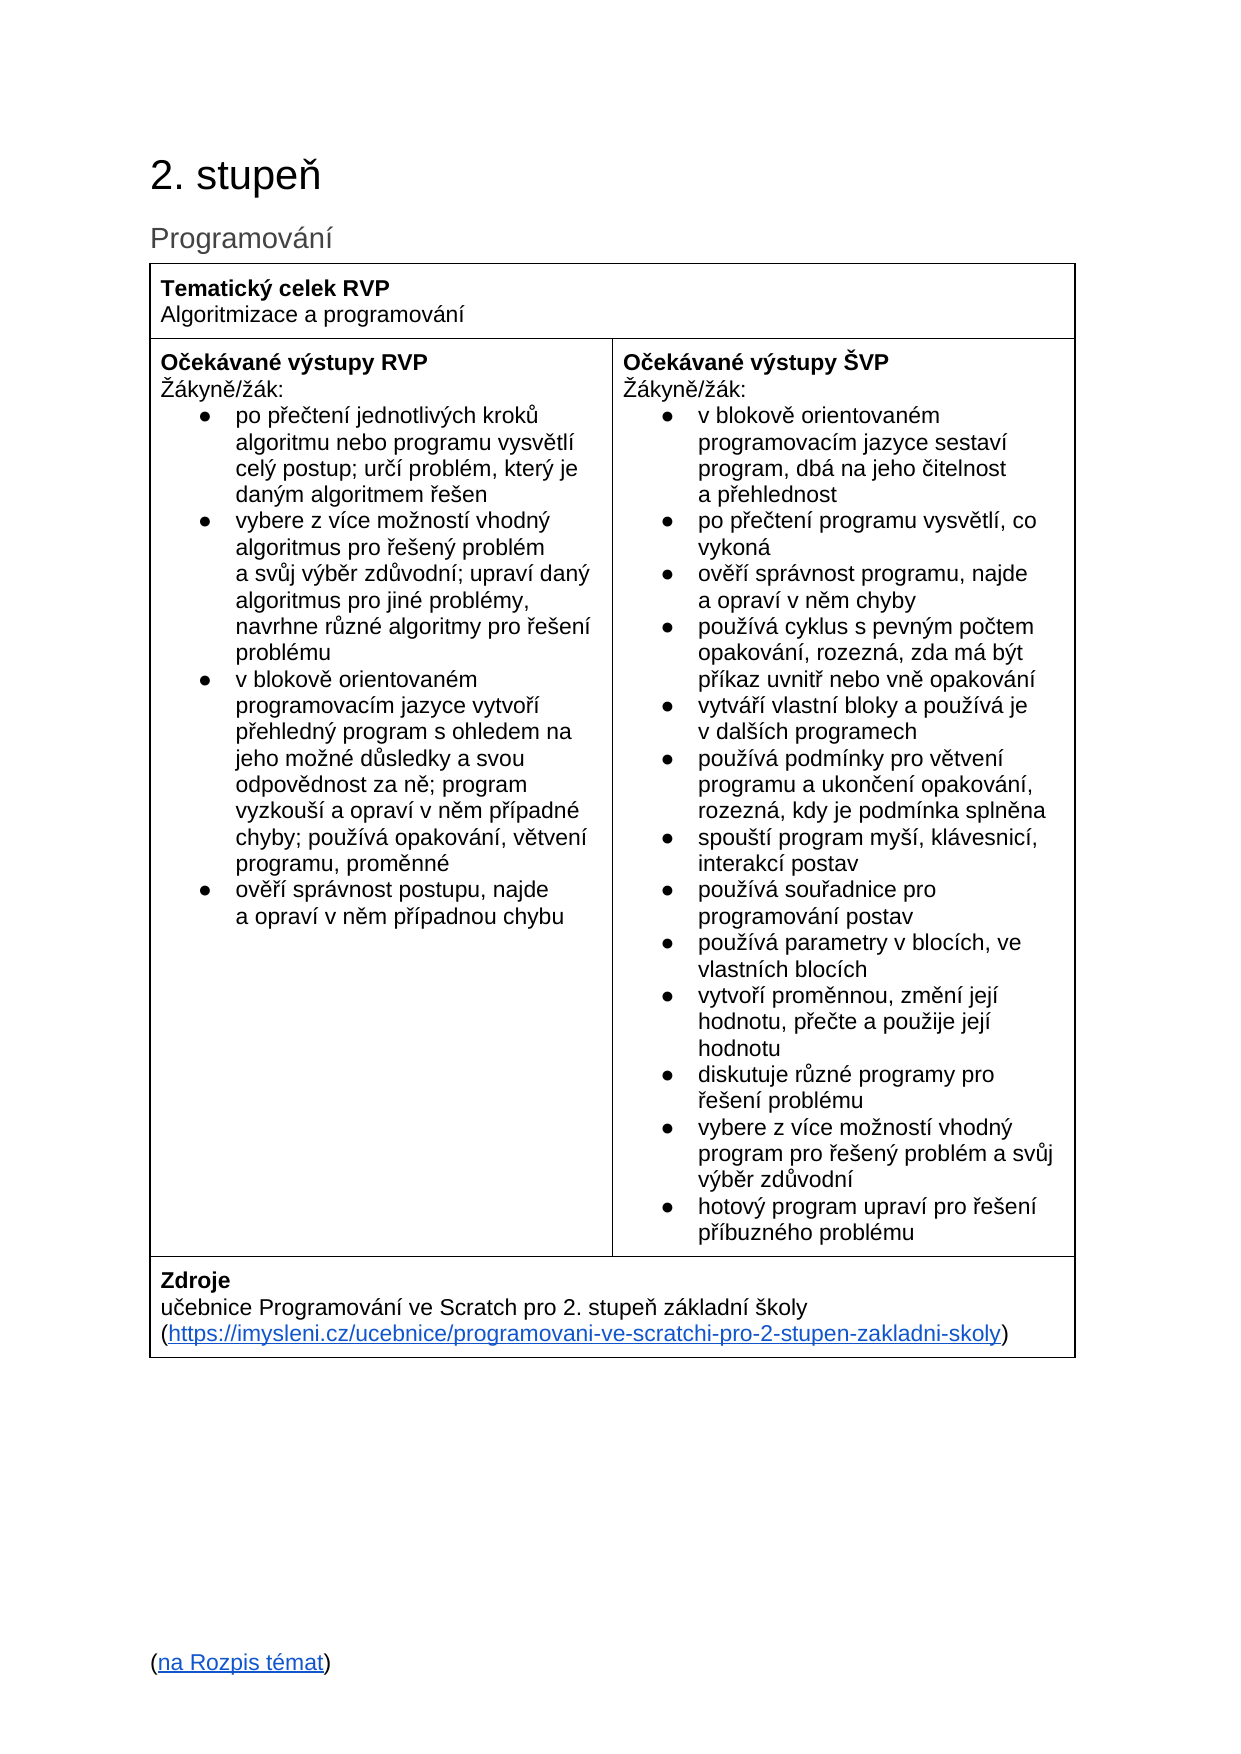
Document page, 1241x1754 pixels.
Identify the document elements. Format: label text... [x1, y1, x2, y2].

table_cell Očekávané výstupy RVP Žákyně/žák: po přečtení jednotlivých kroků algoritmu nebo programu vysvětlí celý postup; určí problém, který je daným algoritmem řešen vybere z více možností vhodný algoritmus pro řešený problém a svůj výběr zdůvodní; upraví daný algoritmus pro jiné problémy, navrhne různé algoritmy pro řešení problému v blokově orientovaném programovacím jazyce vytvoří přehledný program s ohledem na jeho možné důsledky a svou odpovědnost za ně; program vyzkouší a opraví v něm případné chyby; používá opakování, větvení programu, proměnné ověří správnost postupu, najde a opraví v něm případnou chybu [151, 339, 612, 1256]
table_cell Zdroje učebnice Programování ve Scratch pro 2. stupeň základní školy (https://imysleni.cz/ucebnice/programovani-ve-scratchi-pro-2-stupen-zakladni-skoly) [151, 1257, 1074, 1357]
table_cell Očekávané výstupy ŠVP Žákyně/žák: v blokově orientovaném programovacím jazyce sestaví program, dbá na jeho čitelnost a přehlednost po přečtení programu vysvětlí, co vykoná ověří správnost programu, najde a opraví v něm chyby používá cyklus s pevným počtem opakování, rozezná, zda má být příkaz uvnitř nebo vně opakování vytváří vlastní bloky a používá je v dalších programech používá podmínky pro větvení programu a ukončení opakování, rozezná, kdy je podmínka splněna spouští program myší, klávesnicí, interakcí postav používá souřadnice pro programování postav používá parametry v blocích, ve vlastních blocích vytvoří proměnnou, změní její hodnotu, přečte a použije její hodnotu diskutuje různé programy pro řešení problému vybere z více možností vhodný program pro řešený problém a svůj výběr zdůvodní hotový program upraví pro řešení příbuzného problému [613, 339, 1074, 1256]
table_header Tematický celek RVP Algoritmizace a programování [151, 264, 1074, 338]
subtitle Programování [150, 222, 1090, 255]
subtitle 2. stupeň [150, 150, 1090, 198]
